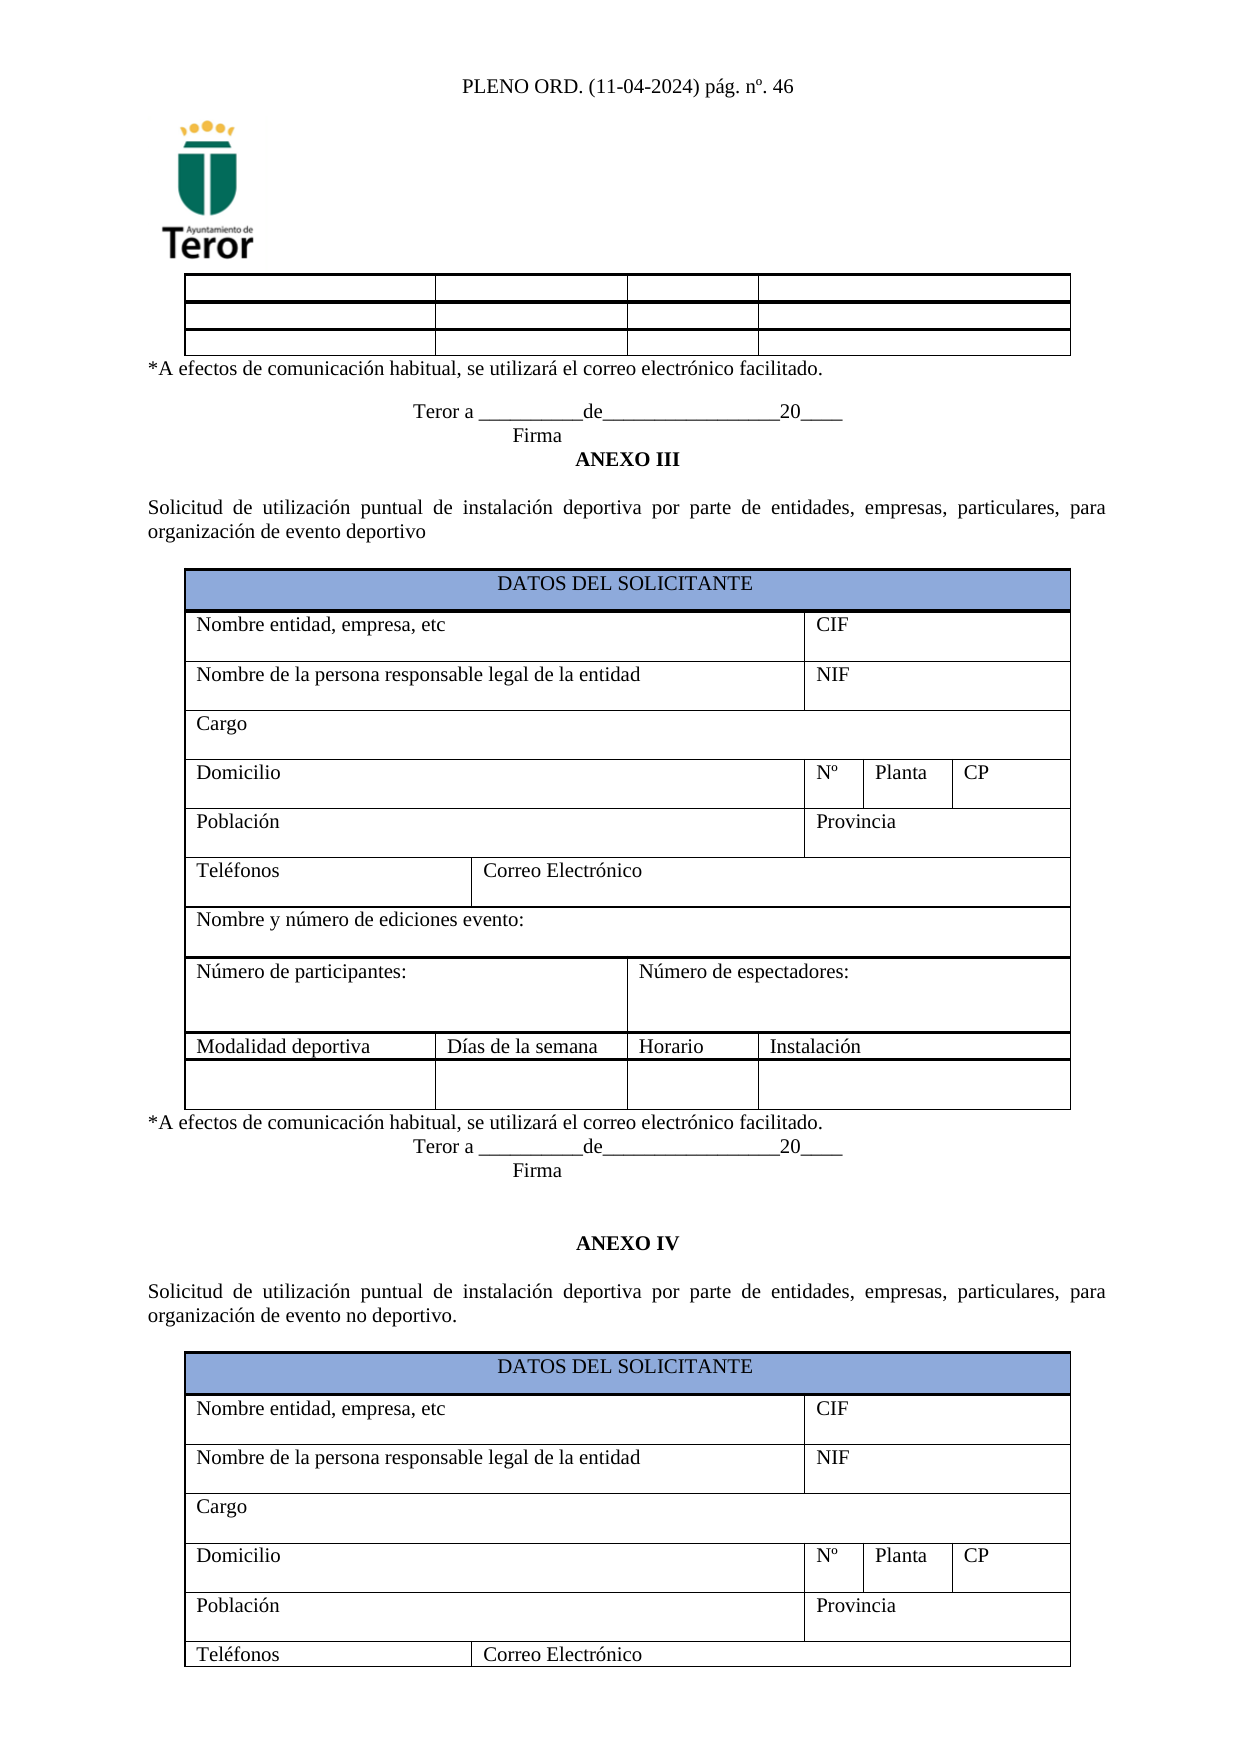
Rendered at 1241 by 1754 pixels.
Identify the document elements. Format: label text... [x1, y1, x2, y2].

table_cell [186, 276, 435, 300]
table_cell [436, 331, 627, 355]
table_cell Planta [864, 1544, 952, 1592]
table_cell Teléfonos [186, 858, 471, 906]
table_cell [759, 1061, 1070, 1109]
table_cell [628, 1061, 758, 1109]
table_cell Provincia [805, 1593, 1070, 1641]
text ANEXO III [148, 447, 1107, 471]
table_cell Nombre de la persona responsable legal de la entidad [186, 1445, 804, 1493]
table_cell Nº [805, 760, 863, 808]
text Firma [148, 1158, 1107, 1182]
table_cell [759, 276, 1070, 300]
table_cell [186, 331, 435, 355]
table_cell CP [953, 1544, 1070, 1592]
table_cell Instalación [759, 1034, 1070, 1058]
table_cell Población [186, 809, 804, 857]
table_cell [628, 304, 758, 327]
table_cell CIF [805, 613, 1070, 661]
table_header DATOS DEL SOLICITANTE [186, 571, 1070, 609]
table_cell Provincia [805, 809, 1070, 857]
text Solicitud de utilización puntual de instalación deportiva por parte de entidades, empresas, particulares, para organización de evento no deportivo. [148, 1279, 1107, 1327]
text Firma [148, 423, 1107, 447]
table_cell CP [953, 760, 1070, 808]
table_cell [628, 276, 758, 300]
table_cell [436, 276, 627, 300]
table_cell [628, 331, 758, 355]
table_cell Horario [628, 1034, 758, 1058]
table_cell Número de participantes: [186, 959, 627, 1031]
table_cell Nombre entidad, empresa, etc [186, 1396, 804, 1444]
table_cell [186, 304, 435, 327]
table_cell Cargo [186, 1494, 1070, 1542]
table_cell Domicilio [186, 1544, 804, 1592]
table_cell [436, 304, 627, 327]
table_cell Modalidad deportiva [186, 1034, 435, 1058]
table_cell Nombre y número de ediciones evento: [186, 908, 1070, 956]
table_cell Número de espectadores: [628, 959, 1070, 1031]
text *A efectos de comunicación habitual, se utilizará el correo electrónico facilitado. [148, 356, 1107, 380]
table_cell Nombre de la persona responsable legal de la entidad [186, 662, 804, 710]
text Teror a __________de_________________20____ [148, 1134, 1107, 1158]
table_header DATOS DEL SOLICITANTE [186, 1354, 1070, 1393]
text *A efectos de comunicación habitual, se utilizará el correo electrónico facilitado. [148, 1110, 1107, 1134]
table_cell Teléfonos [186, 1642, 471, 1666]
text Solicitud de utilización puntual de instalación deportiva por parte de entidades, empresas, particulares, para organización de evento deportivo [148, 495, 1107, 543]
table_cell [759, 304, 1070, 327]
table_cell CIF [805, 1396, 1070, 1444]
text ANEXO IV [148, 1231, 1107, 1255]
table_cell Correo Electrónico [472, 1642, 1070, 1666]
table_cell Domicilio [186, 760, 804, 808]
text Teror a __________de_________________20____ [148, 399, 1107, 423]
table_cell Nombre entidad, empresa, etc [186, 613, 804, 661]
table_cell Correo Electrónico [472, 858, 1070, 906]
table_cell Nº [805, 1544, 863, 1592]
table_cell [436, 1061, 627, 1109]
table_cell NIF [805, 662, 1070, 710]
table_cell Planta [864, 760, 952, 808]
table_cell [186, 1061, 435, 1109]
table_cell Cargo [186, 711, 1070, 759]
table_cell NIF [805, 1445, 1070, 1493]
table_cell Días de la semana [436, 1034, 627, 1058]
table_cell Población [186, 1593, 804, 1641]
table_cell [759, 331, 1070, 355]
